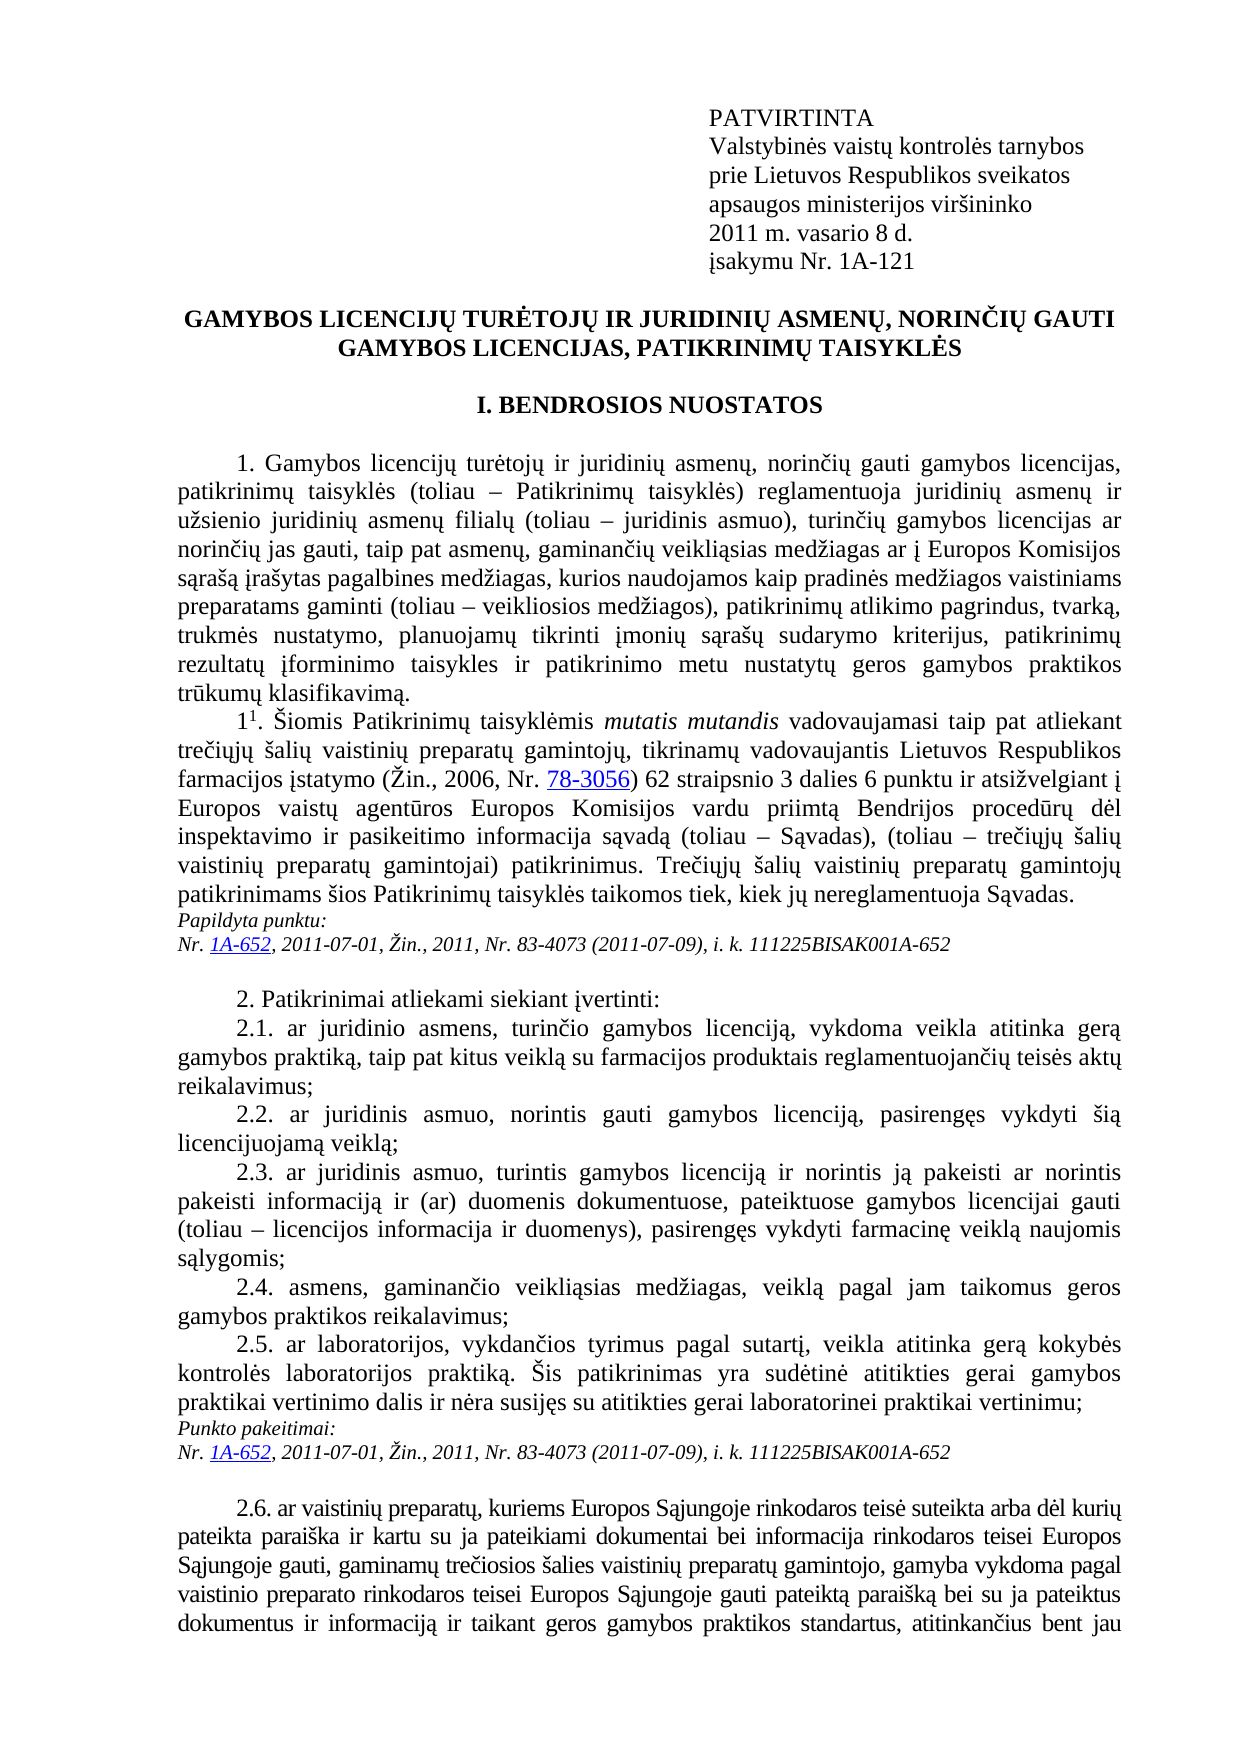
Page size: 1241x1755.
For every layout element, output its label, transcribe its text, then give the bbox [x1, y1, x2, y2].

text Nr. 1A-652, 2011-07-01, Žin., 2011, Nr. 83-4073 (2011-07-09), i. k. 111225BISAK001A-652 [177, 932, 1122, 956]
text 1. Gamybos licencijų turėtojų ir juridinių asmenų, norinčių gauti gamybos licencijas, patikrinimų taisyklės (toliau – Patikrinimų taisyklės) reglamentuoja juridinių asmenų ir užsienio juridinių asmenų filialų (toliau – juridinis asmuo), turinčių gamybos licencijas ar norinčių jas gauti, taip pat asmenų, gaminančių veikliąsias medžiagas ar į Europos Komisijos sąrašą įrašytas pagalbines medžiagas, kurios naudojamos kaip pradinės medžiagos vaistiniams preparatams gaminti (toliau – veikliosios medžiagos), patikrinimų atlikimo pagrindus, tvarką, trukmės nustatymo, planuojamų tikrinti įmonių sąrašų sudarymo kriterijus, patikrinimų rezultatų įforminimo taisykles ir patikrinimo metu nustatytų geros gamybos praktikos trūkumų klasifikavimą. [177, 448, 1122, 706]
text Punkto pakeitimai: [177, 1416, 1122, 1440]
text Valstybinės vaistų kontrolės tarnybos [177, 131, 1122, 160]
text 2.4. asmens, gaminančio veikliąsias medžiagas, veiklą pagal jam taikomus geros gamybos praktikos reikalavimus; [177, 1272, 1122, 1329]
text 11. Šiomis Patikrinimų taisyklėmis mutatis mutandis vadovaujamasi taip pat atliekant trečiųjų šalių vaistinių preparatų gamintojų, tikrinamų vadovaujantis Lietuvos Respublikos farmacijos įstatymo (Žin., 2006, Nr. 78-3056) 62 straipsnio 3 dalies 6 punktu ir atsižvelgiant į Europos vaistų agentūros Europos Komisijos vardu priimtą Bendrijos procedūrų dėl inspektavimo ir pasikeitimo informacija sąvadą (toliau – Sąvadas), (toliau – trečiųjų šalių vaistinių preparatų gamintojai) patikrinimus. Trečiųjų šalių vaistinių preparatų gamintojų patikrinimams šios Patikrinimų taisyklės taikomos tiek, kiek jų nereglamentuoja Sąvadas. [177, 706, 1122, 908]
text 2.3. ar juridinis asmuo, turintis gamybos licenciją ir norintis ją pakeisti ar norintis pakeisti informaciją ir (ar) duomenis dokumentuose, pateiktuose gamybos licencijai gauti (toliau – licencijos informacija ir duomenys), pasirengęs vykdyti farmacinę veiklą naujomis sąlygomis; [177, 1157, 1122, 1272]
text 2.2. ar juridinis asmuo, norintis gauti gamybos licenciją, pasirengęs vykdyti šią licencijuojamą veiklą; [177, 1099, 1122, 1157]
text Gamybos licencijų turėtojų iR juridinių asmenų, norinčių gauti gamybos licencijas, patikrinimų taisyklĖs [177, 304, 1122, 361]
text Papildyta punktu: [177, 908, 1122, 932]
text įsakymu Nr. 1A-121 [177, 246, 1122, 275]
text 2011 m. vasario 8 d. [177, 218, 1122, 246]
text I. BENDROSIOS NUOSTATOS [177, 390, 1122, 419]
text 2. Patikrinimai atliekami siekiant įvertinti: [177, 984, 1122, 1013]
text 2.1. ar juridinio asmens, turinčio gamybos licenciją, vykdoma veikla atitinka gerą gamybos praktiką, taip pat kitus veiklą su farmacijos produktais reglamentuojančių teisės aktų reikalavimus; [177, 1013, 1122, 1099]
text PATVIRTINTA [709, 103, 1122, 131]
text apsaugos ministerijos viršininko [177, 189, 1122, 218]
text 2.6. ar vaistinių preparatų, kuriems Europos Sąjungoje rinkodaros teisė suteikta arba dėl kurių pateikta paraiška ir kartu su ja pateikiami dokumentai bei informacija rinkodaros teisei Europos Sąjungoje gauti, gaminamų trečiosios šalies vaistinių preparatų gamintojo, gamyba vykdoma pagal vaistinio preparato rinkodaros teisei Europos Sąjungoje gauti pateiktą paraišką bei su ja pateiktus dokumentus ir informaciją ir taikant geros gamybos praktikos standartus, atitinkančius bent jau [177, 1493, 1122, 1636]
text 2.5. ar laboratorijos, vykdančios tyrimus pagal sutartį, veikla atitinka gerą kokybės kontrolės laboratorijos praktiką. Šis patikrinimas yra sudėtinė atitikties gerai gamybos praktikai vertinimo dalis ir nėra susijęs su atitikties gerai laboratorinei praktikai vertinimu; [177, 1329, 1122, 1416]
text prie Lietuvos Respublikos sveikatos [177, 160, 1122, 189]
text Nr. 1A-652, 2011-07-01, Žin., 2011, Nr. 83-4073 (2011-07-09), i. k. 111225BISAK001A-652 [177, 1440, 1122, 1464]
